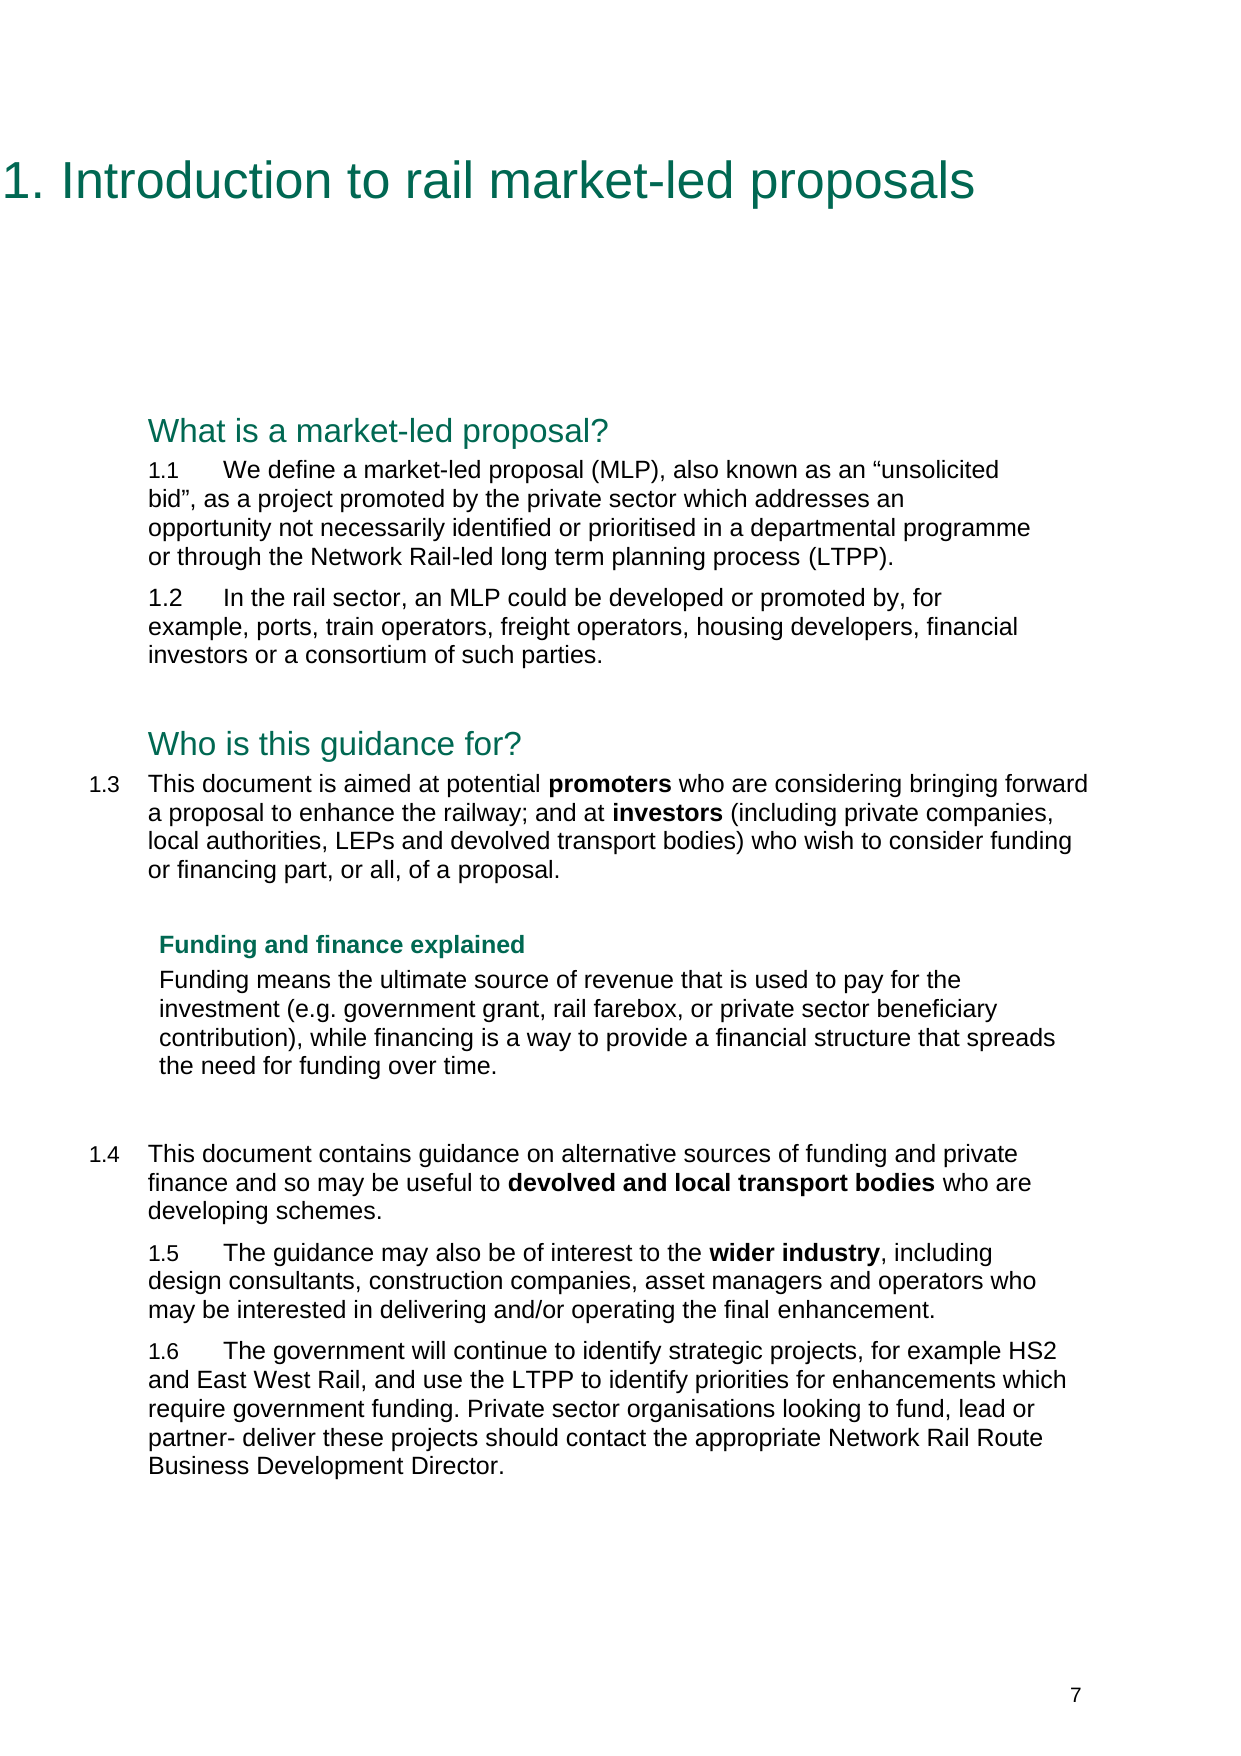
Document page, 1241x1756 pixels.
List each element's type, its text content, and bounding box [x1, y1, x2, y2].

list The government will continue to identify strategic projects, for example HS2 and East West Rail, and use the LTPP to identify priorities for enhancements which require government funding. Private sector organisations looking to fund, lead or partner- deliver these projects should contact the appropriate Network Rail Route Business Development Director. [148, 1336, 1089, 1480]
subtitle What is a market-led proposal? [148, 411, 1182, 449]
text Funding means the ultimate source of revenue that is used to pay for the investment (e.g. government grant, rail farebox, or private sector beneficiary contribution), while financing is a way to provide a financial structure that spreads the need for funding over time. [159, 965, 1063, 1080]
subtitle Introduction to rail market-led proposals [1, 150, 1182, 210]
list This document is aimed at potential promoters who are considering bringing forward a proposal to enhance the railway; and at investors (including private companies, local authorities, LEPs and devolved transport bodies) who wish to consider funding or financing part, or all, of a proposal. [89, 769, 1089, 884]
list In the rail sector, an MLP could be developed or promoted by, for example, ports, train operators, freight operators, housing developers, financial investors or a consortium of such parties. [148, 583, 1047, 669]
subtitle Who is this guidance for? [148, 724, 1182, 763]
list We define a market-led proposal (MLP), also known as an “unsolicited bid”, as a project promoted by the private sector which addresses an opportunity not necessarily identified or prioritised in a departmental programme or through the Network Rail-led long term planning process (LTPP). [148, 455, 1035, 570]
list The guidance may also be of interest to the wider industry, including design consultants, construction companies, asset managers and operators who may be interested in delivering and/or operating the final enhancement. [148, 1237, 1046, 1324]
list This document contains guidance on alternative sources of funding and private finance and so may be useful to devolved and local transport bodies who are developing schemes. [89, 1139, 1032, 1225]
text Funding and finance explained [159, 929, 1083, 958]
